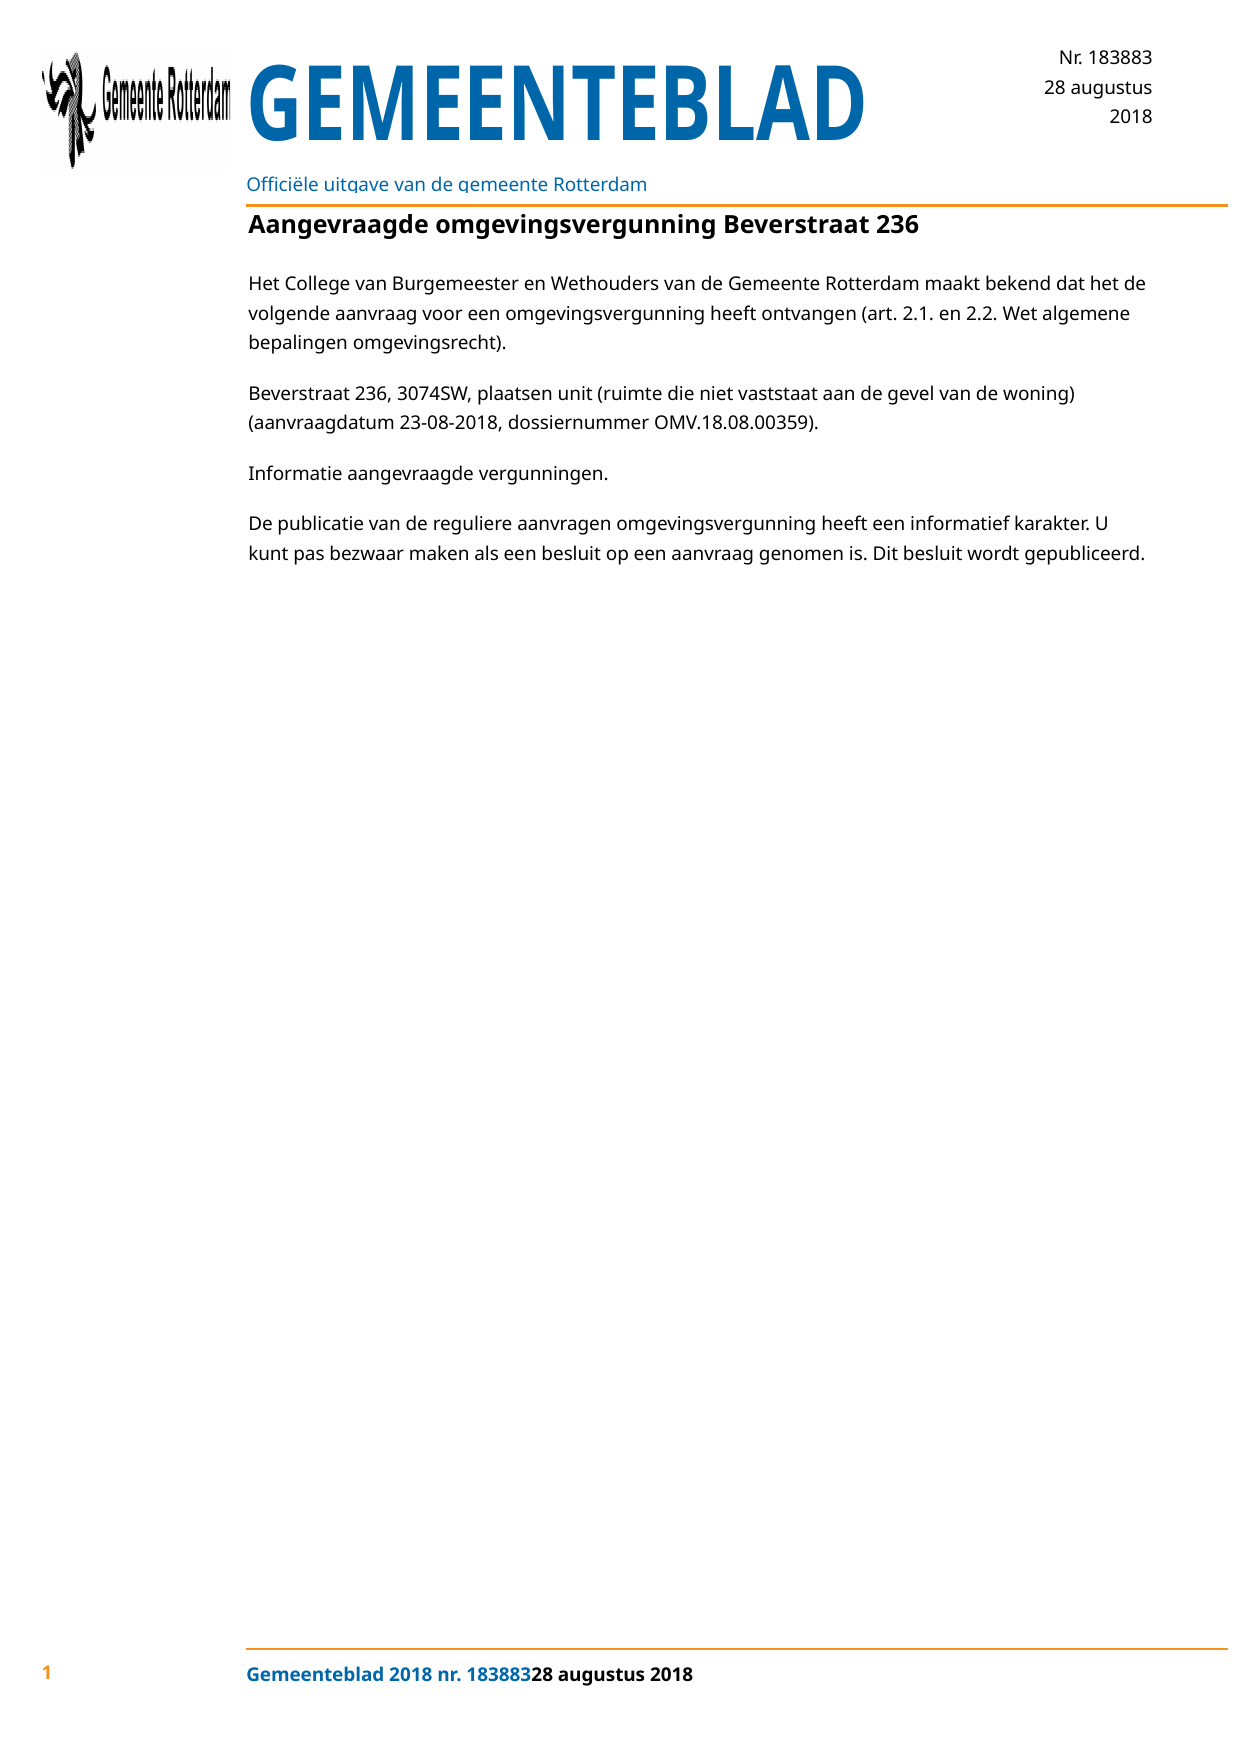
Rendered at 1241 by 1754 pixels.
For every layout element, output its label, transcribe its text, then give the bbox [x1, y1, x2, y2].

text Beverstraat 236, 3074SW, plaatsen unit (ruimte die niet vaststaat aan de gevel van de woning) (aanvraagdatum 23-08-2018, dossiernummer OMV.18.08.00359). [248, 380, 1152, 435]
text Informatie aangevraagde vergunningen. [248, 460, 1152, 486]
picture [41, 47, 231, 172]
text Aangevraagde omgevingsvergunning Beverstraat 236 [248, 207, 1152, 241]
text De publicatie van de reguliere aanvragen omgevingsvergunning heeft een informatief karakter. U kunt pas bezwaar maken als een besluit op een aanvraag genomen is. Dit besluit wordt gepubliceerd. [248, 510, 1152, 566]
text Het College van Burgemeester en Wethouders van de Gemeente Rotterdam maakt bekend dat het de volgende aanvraag voor een omgevingsvergunning heeft ontvangen (art. 2.1. en 2.2. Wet algemene bepalingen omgevingsrecht). [248, 270, 1152, 355]
